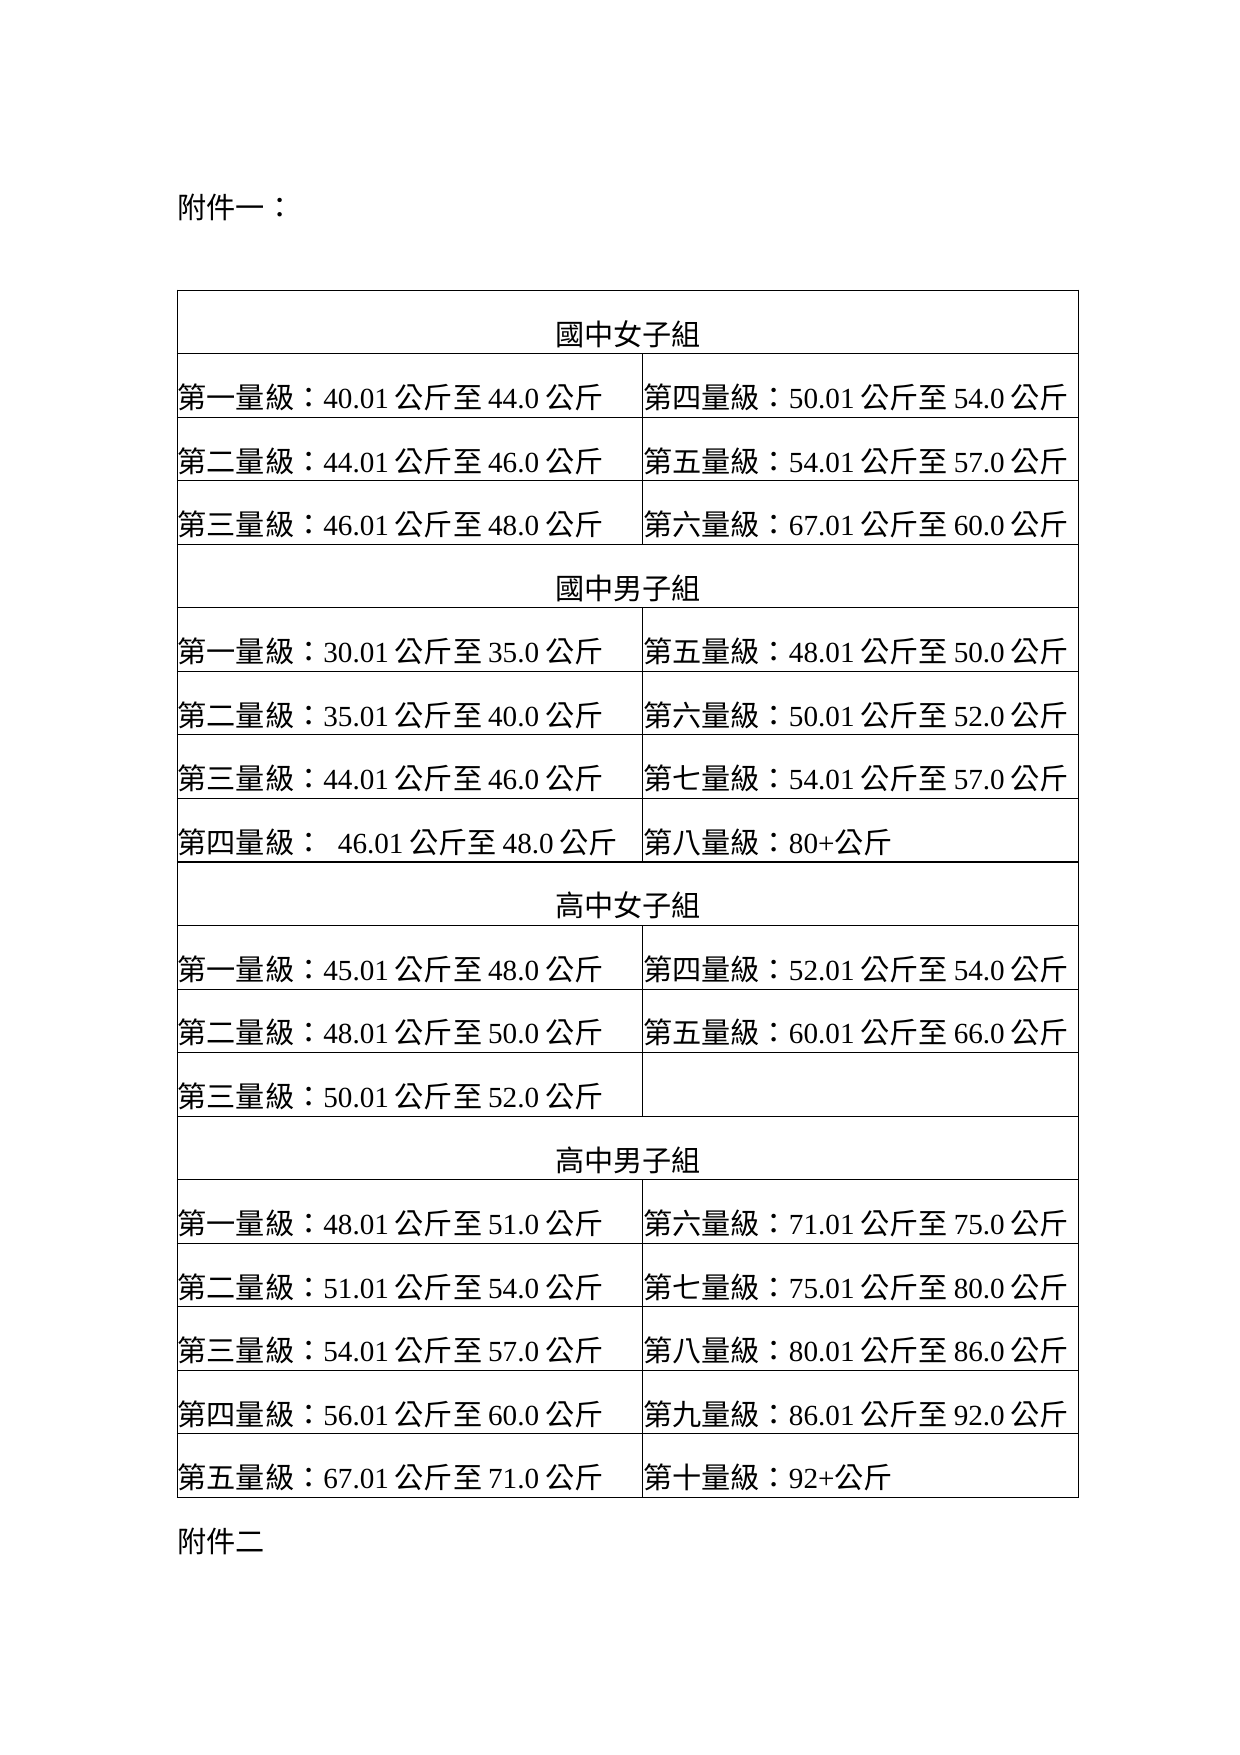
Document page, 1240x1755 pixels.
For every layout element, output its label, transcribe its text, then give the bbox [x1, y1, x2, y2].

text 附件一： [177, 164, 1052, 227]
table_cell 第七量級：54.01公斤至57.0公斤 [643, 735, 1078, 798]
table_header 國中女子組 [178, 291, 1078, 353]
table_cell [643, 1053, 1078, 1116]
table_cell 第三量級：44.01公斤至46.0公斤 [178, 735, 642, 798]
table_cell 第七量級：75.01公斤至80.0公斤 [643, 1244, 1078, 1306]
table_cell 第六量級：50.01公斤至52.0公斤 [643, 672, 1078, 734]
table_cell 第一量級：30.01公斤至35.0公斤 [178, 608, 642, 671]
table_cell 第三量級：46.01公斤至48.0公斤 [178, 481, 642, 544]
table_cell 第四量級： 46.01公斤至48.0公斤 [178, 799, 642, 861]
table_cell 第一量級：40.01公斤至44.0公斤 [178, 354, 642, 417]
table_cell 高中女子組 [178, 863, 1078, 925]
table_cell 第二量級：44.01公斤至46.0公斤 [178, 418, 642, 480]
table_cell 第六量級：71.01公斤至75.0公斤 [643, 1180, 1078, 1243]
table_cell 第四量級：52.01公斤至54.0公斤 [643, 926, 1078, 988]
table_cell 高中男子組 [178, 1117, 1078, 1179]
table_cell 第五量級：67.01公斤至71.0公斤 [178, 1434, 642, 1497]
table_cell 第二量級：48.01公斤至50.0公斤 [178, 990, 642, 1052]
table_cell 第六量級：67.01公斤至60.0公斤 [643, 481, 1078, 544]
table_cell 第三量級：54.01公斤至57.0公斤 [178, 1307, 642, 1370]
table_cell 第八量級：80.01公斤至86.0公斤 [643, 1307, 1078, 1370]
table_cell 第一量級：48.01公斤至51.0公斤 [178, 1180, 642, 1243]
table_cell 第十量級：92+公斤 [643, 1434, 1078, 1497]
table_cell 第一量級：45.01公斤至48.0公斤 [178, 926, 642, 988]
table_cell 第四量級：56.01公斤至60.0公斤 [178, 1371, 642, 1433]
table_cell 第二量級：35.01公斤至40.0公斤 [178, 672, 642, 734]
table_cell 第五量級：48.01公斤至50.0公斤 [643, 608, 1078, 671]
table_cell 第五量級：60.01公斤至66.0公斤 [643, 990, 1078, 1052]
table_cell 國中男子組 [178, 545, 1078, 607]
text 附件二 [177, 1498, 1052, 1560]
table_cell 第四量級：50.01公斤至54.0公斤 [643, 354, 1078, 417]
table_cell 第二量級：51.01公斤至54.0公斤 [178, 1244, 642, 1306]
table_cell 第五量級：54.01公斤至57.0公斤 [643, 418, 1078, 480]
table_cell 第八量級：80+公斤 [643, 799, 1078, 861]
table_cell 第三量級：50.01公斤至52.0公斤 [178, 1053, 642, 1116]
table_cell 第九量級：86.01公斤至92.0公斤 [643, 1371, 1078, 1433]
